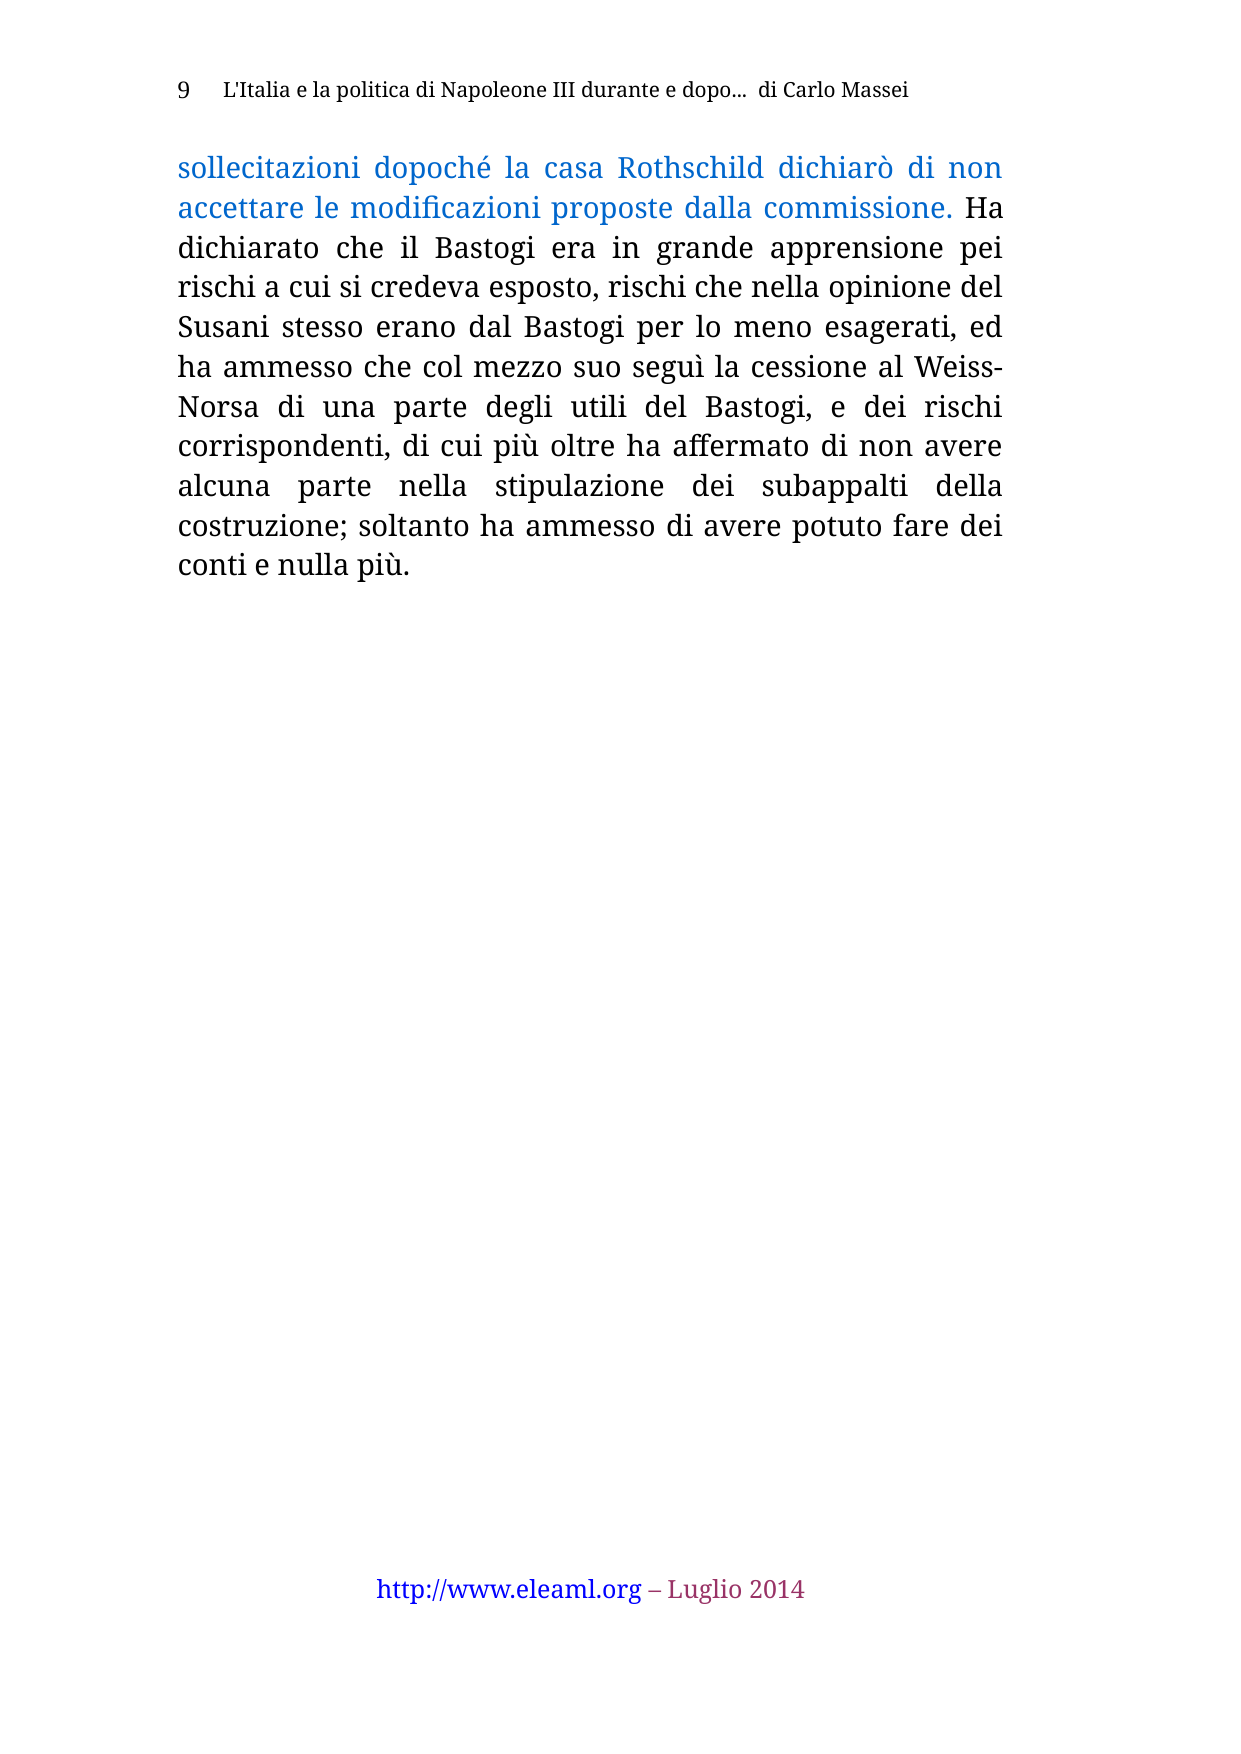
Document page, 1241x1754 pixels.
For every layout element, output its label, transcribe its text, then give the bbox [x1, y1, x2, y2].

text sollecitazioni dopoché la casa Rothschild dichiarò di non accettare le modificazioni proposte dalla commissione. Ha dichiarato che il Bastogi era in grande apprensione pei rischi a cui si credeva esposto, rischi che nella opinione del Susani stesso erano dal Bastogi per lo meno esagerati, ed ha ammesso che col mezzo suo seguì la cessione al Weiss-Norsa di una parte degli utili del Bastogi, e dei rischi corrispondenti, di cui più oltre ha affermato di non avere alcuna parte nella stipulazione dei subappalti della costruzione; soltanto ha ammesso di avere potuto fare dei conti e nulla più. [177, 148, 1004, 584]
